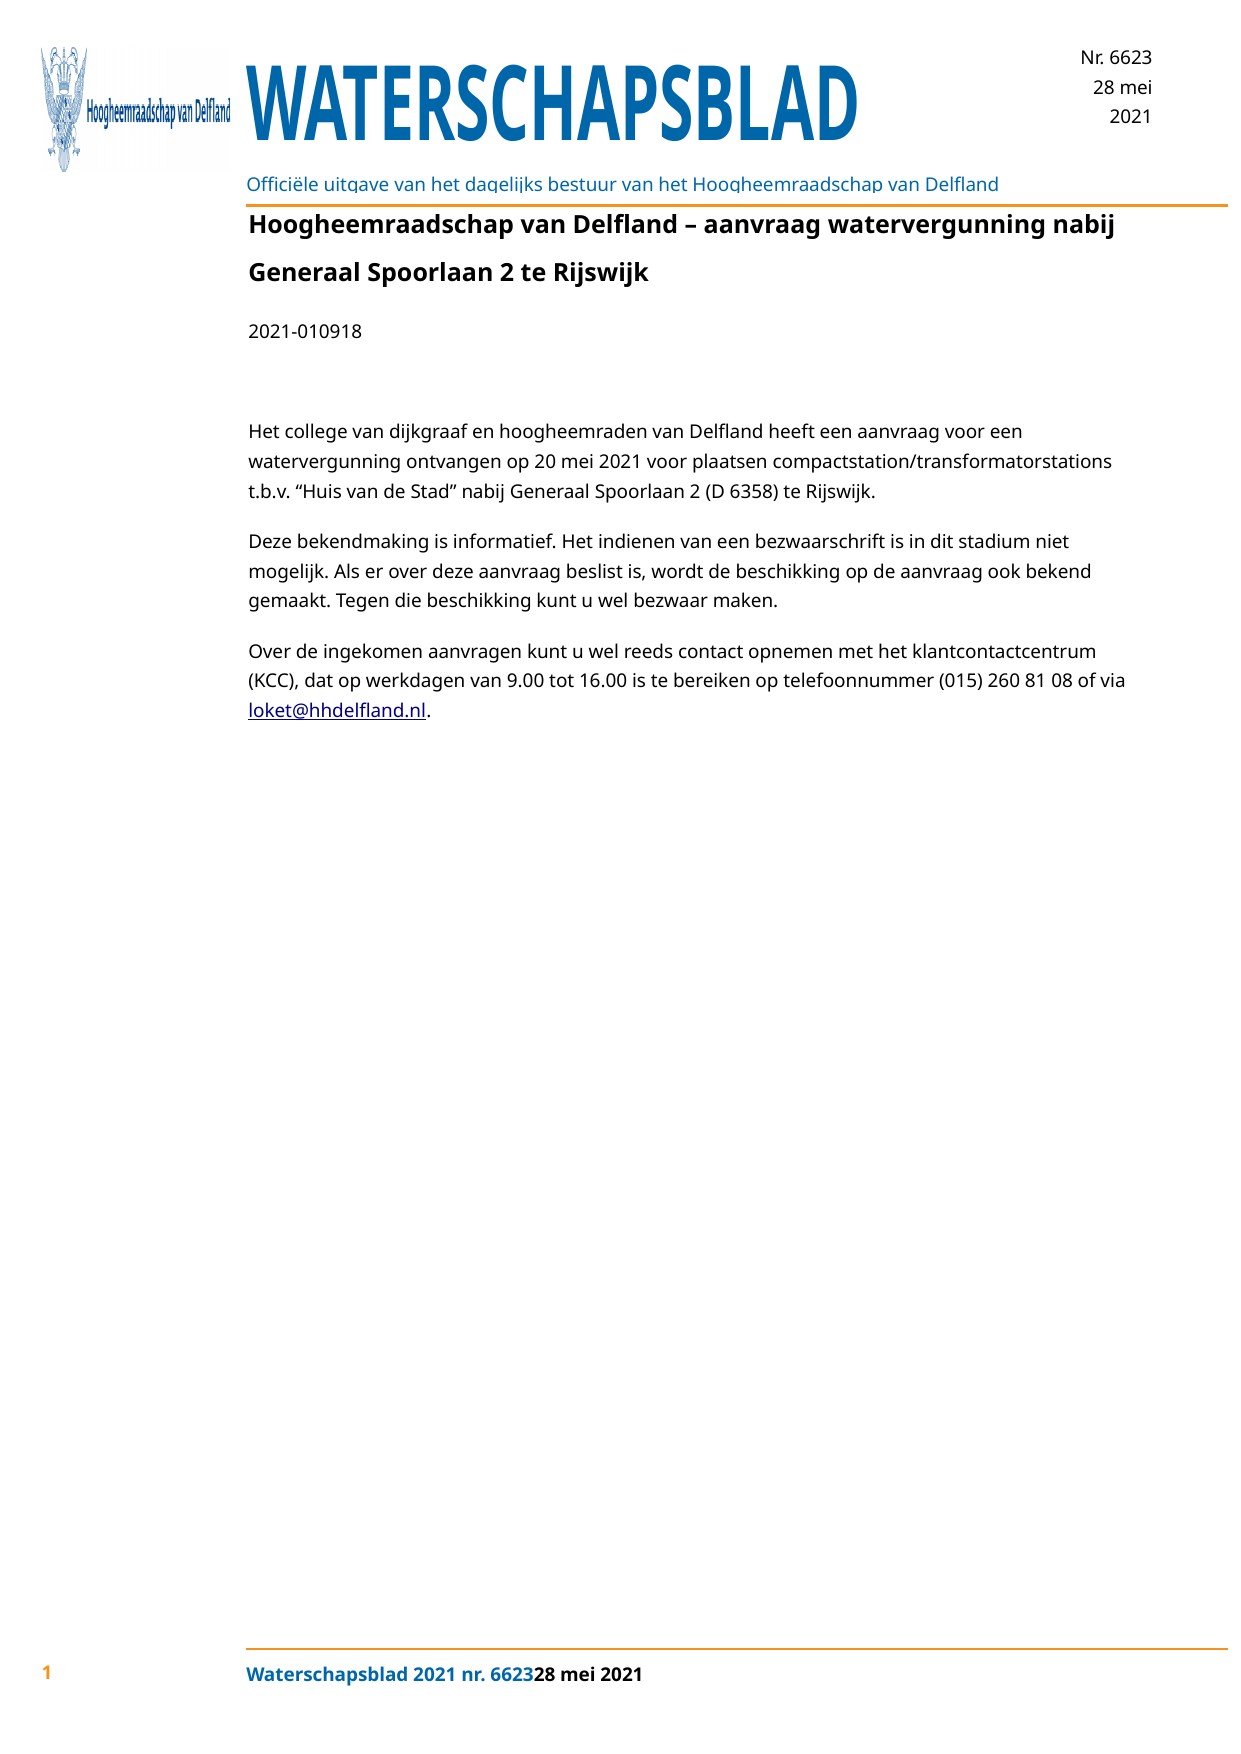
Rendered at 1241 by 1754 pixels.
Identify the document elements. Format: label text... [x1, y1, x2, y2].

text Over de ingekomen aanvragen kunt u wel reeds contact opnemen met het klantcontactcentrum (KCC), dat op werkdagen van 9.00 tot 16.00 is te bereiken op telefoonnummer (015) 260 81 08 of via loket@hhdelfland.nl. [248, 638, 1152, 723]
text Hoogheemraadschap van Delfland – aanvraag watervergunning nabij Generaal Spoorlaan 2 te Rijswijk [248, 207, 1152, 288]
text Het college van dijkgraaf en hoogheemraden van Delfland heeft een aanvraag voor een watervergunning ontvangen op 20 mei 2021 voor plaatsen compactstation/transformatorstations t.b.v. “Huis van de Stad” nabij Generaal Spoorlaan 2 (D 6358) te Rijswijk. [248, 419, 1152, 504]
picture [41, 47, 231, 172]
text Deze bekendmaking is informatief. Het indienen van een bezwaarschrift is in dit stadium niet mogelijk. Als er over deze aanvraag beslist is, wordt de beschikking op de aanvraag ook bekend gemaakt. Tegen die beschikking kunt u wel bezwaar maken. [248, 528, 1152, 613]
text 2021-010918 [248, 318, 1152, 344]
